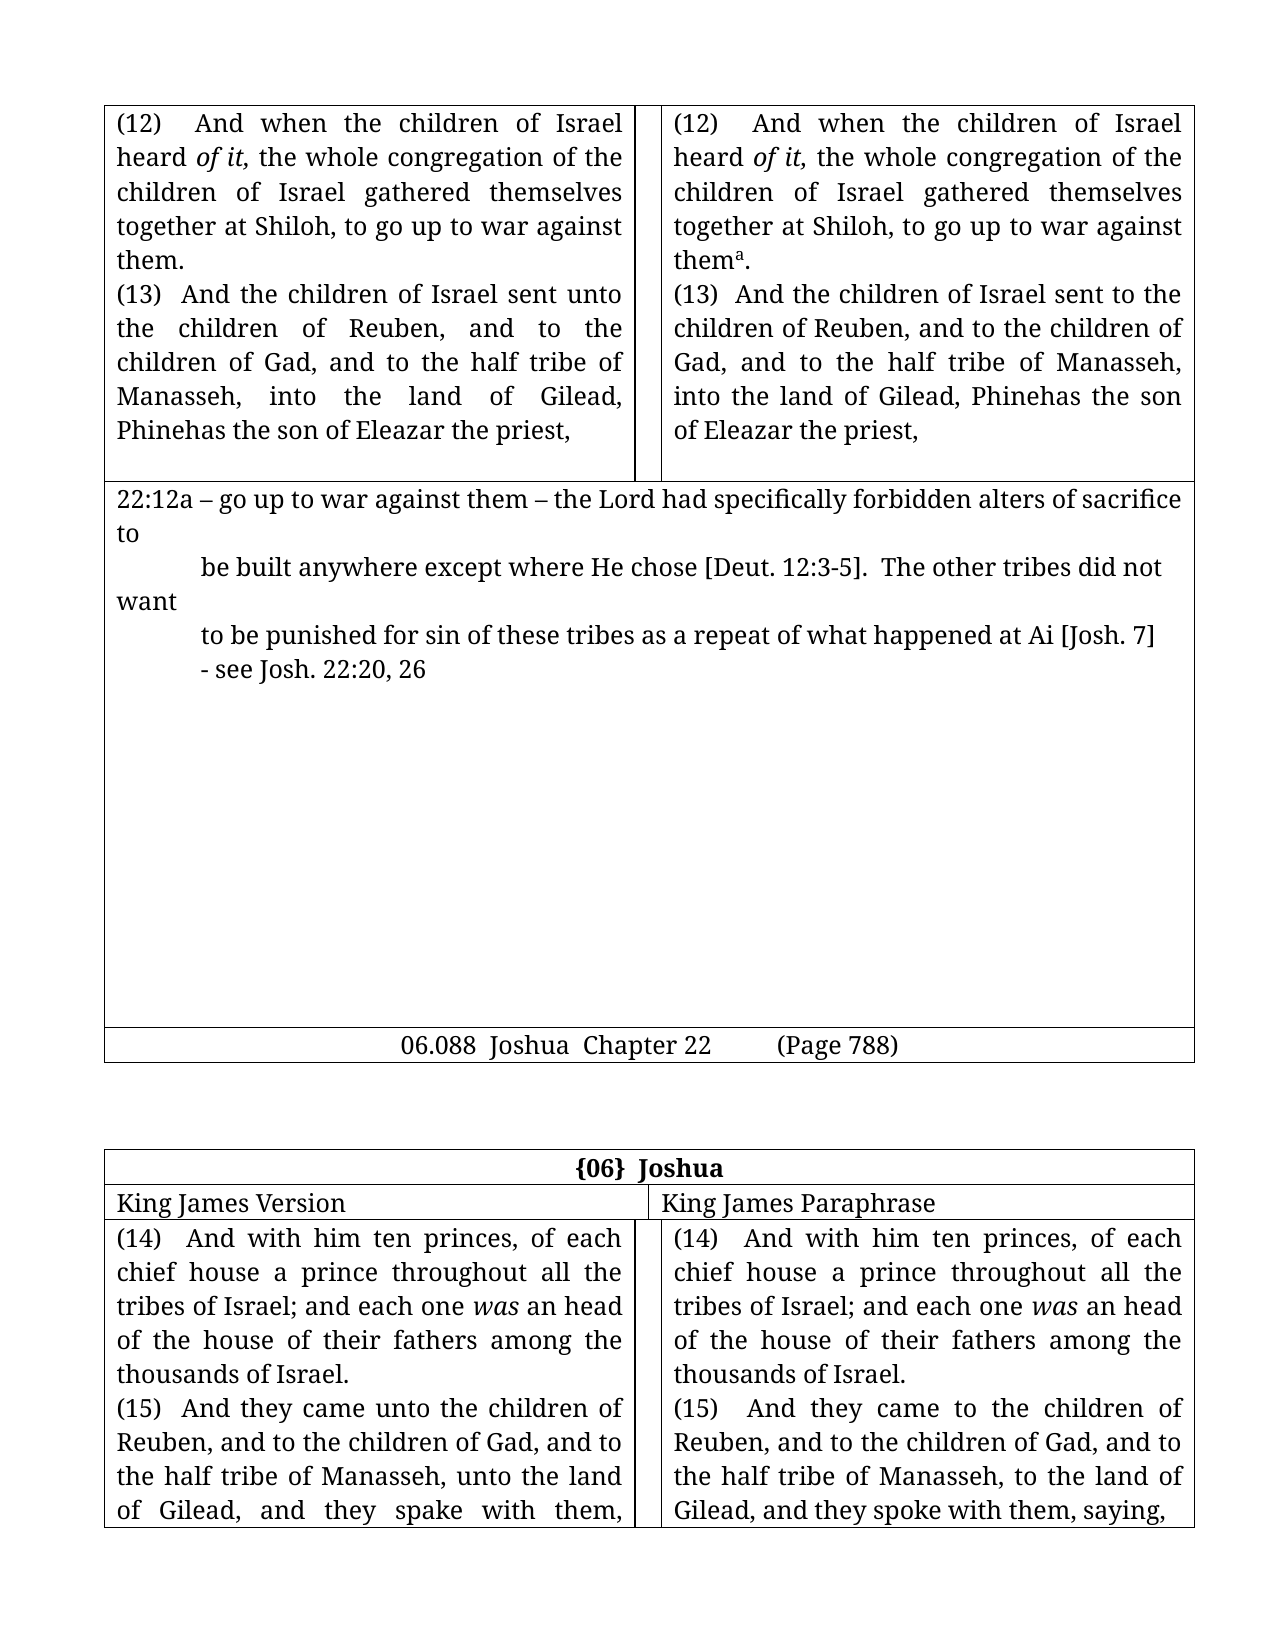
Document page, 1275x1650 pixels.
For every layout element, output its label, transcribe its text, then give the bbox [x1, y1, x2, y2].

table_cell [636, 1220, 661, 1527]
table_cell King James Paraphrase [649, 1185, 1194, 1219]
table_cell 06.088 Joshua Chapter 22 (Page 788) [105, 1028, 1194, 1062]
table_cell King James Version [105, 1185, 648, 1219]
table_cell (12) And when the children of Israel heard of it, the whole congregation of the children of Israel gathered themselves together at Shiloh, to go up to war against thema. (13) And the children of Israel sent to the children of Reuben, and to the children of Gad, and to the half tribe of Manasseh, into the land of Gilead, Phinehas the son of Eleazar the priest, [662, 106, 1194, 481]
table_cell (12) And when the children of Israel heard of it, the whole congregation of the children of Israel gathered themselves together at Shiloh, to go up to war against them. (13) And the children of Israel sent unto the children of Reuben, and to the children of Gad, and to the half tribe of Manasseh, into the land of Gilead, Phinehas the son of Eleazar the priest, [105, 106, 634, 481]
table_cell (14) And with him ten princes, of each chief house a prince throughout all the tribes of Israel; and each one was an head of the house of their fathers among the thousands of Israel. (15) And they came unto the children of Reuben, and to the children of Gad, and to the half tribe of Manasseh, unto the land of Gilead, and they spake with them, [105, 1220, 634, 1527]
table_header {06} Joshua [105, 1150, 1194, 1184]
table_cell (14) And with him ten princes, of each chief house a prince throughout all the tribes of Israel; and each one was an head of the house of their fathers among the thousands of Israel. (15) And they came to the children of Reuben, and to the children of Gad, and to the half tribe of Manasseh, to the land of Gilead, and they spoke with them, saying, [662, 1220, 1194, 1527]
table_cell [636, 106, 661, 481]
table_cell 22:12a – go up to war against them – the Lord had specifically forbidden alters of sacrifice to be built anywhere except where He chose [Deut. 12:3-5]. The other tribes did not want to be punished for sin of these tribes as a repeat of what happened at Ai [Josh. 7] - see Josh. 22:20, 26 [105, 482, 1194, 1027]
